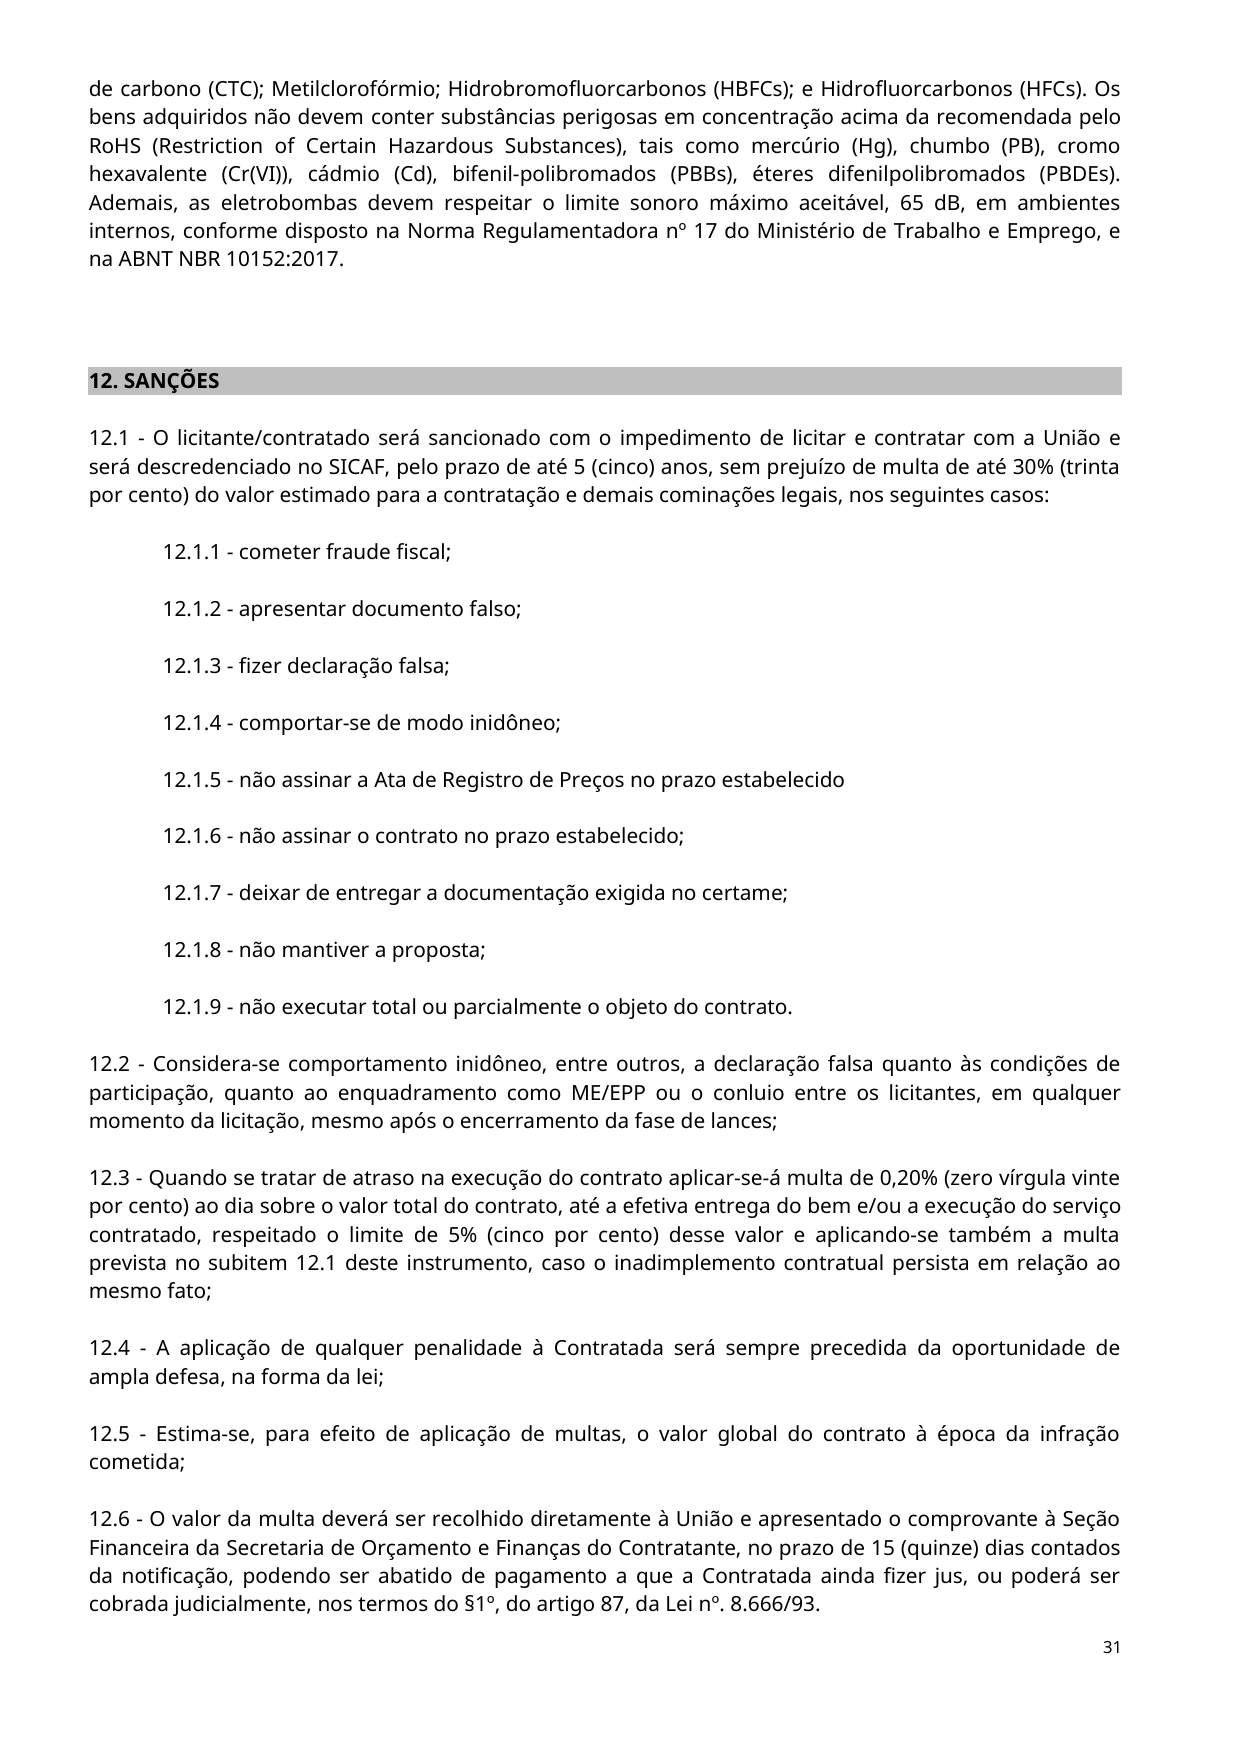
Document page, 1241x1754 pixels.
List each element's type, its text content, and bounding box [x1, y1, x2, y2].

text 12.4 - A aplicação de qualquer penalidade à Contratada será sempre precedida da oportunidade de ampla defesa, na forma da lei; [88, 1333, 1122, 1390]
text 12.6 - O valor da multa deverá ser recolhido diretamente à União e apresentado o comprovante à Seção Financeira da Secretaria de Orçamento e Finanças do Contratante, no prazo de 15 (quinze) dias contados da notificação, podendo ser abatido de pagamento a que a Contratada ainda fizer jus, ou poderá ser cobrada judicialmente, nos termos do §1º, do artigo 87, da Lei nº. 8.666/93. [88, 1504, 1122, 1618]
text 12.1 - O licitante/contratado será sancionado com o impedimento de licitar e contratar com a União e será descredenciado no SICAF, pelo prazo de até 5 (cinco) anos, sem prejuízo de multa de até 30% (trinta por cento) do valor estimado para a contratação e demais cominações legais, nos seguintes casos: [88, 423, 1122, 509]
text 12.3 - Quando se tratar de atraso na execução do contrato aplicar-se-á multa de 0,20% (zero vírgula vinte por cento) ao dia sobre o valor total do contrato, até a efetiva entrega do bem e/ou a execução do serviço contratado, respeitado o limite de 5% (cinco por cento) desse valor e aplicando-se também a multa prevista no subitem 12.1 deste instrumento, caso o inadimplemento contratual persista em relação ao mesmo fato; [88, 1163, 1122, 1305]
text 12.5 - Estima-se, para efeito de aplicação de multas, o valor global do contrato à época da infração cometida; [88, 1419, 1122, 1476]
text 12.1.6 - não assinar o contrato no prazo estabelecido; [162, 822, 1122, 850]
text 12.1.8 - não mantiver a proposta; [162, 935, 1122, 964]
text 12.1.7 - deixar de entregar a documentação exigida no certame; [162, 878, 1122, 907]
text 12.1.9 - não executar total ou parcialmente o objeto do contrato. [162, 992, 1122, 1021]
text 12.1.1 - cometer fraude fiscal; [162, 537, 1122, 566]
text 12.2 - Considera-se comportamento inidôneo, entre outros, a declaração falsa quanto às condições de participação, quanto ao enquadramento como ME/EPP ou o conluio entre os licitantes, em qualquer momento da licitação, mesmo após o encerramento da fase de lances; [88, 1049, 1122, 1134]
text 12.1.2 - apresentar documento falso; [162, 594, 1122, 623]
text de carbono (CTC); Metilclorofórmio; Hidrobromofluorcarbonos (HBFCs); e Hidrofluorcarbonos (HFCs). Os bens adquiridos não devem conter substâncias perigosas em concentração acima da recomendada pelo RoHS (Restriction of Certain Hazardous Substances), tais como mercúrio (Hg), chumbo (PB), cromo hexavalente (Cr(VI)), cádmio (Cd), bifenil-polibromados (PBBs), éteres difenilpolibromados (PBDEs). Ademais, as eletrobombas devem respeitar o limite sonoro máximo aceitável, 65 dB, em ambientes internos, conforme disposto na Norma Regulamentadora nº 17 do Ministério de Trabalho e Emprego, e na ABNT NBR 10152:2017. [88, 74, 1122, 273]
text 12. SANÇÕES [88, 367, 1122, 395]
text 12.1.3 - fizer declaração falsa; [162, 651, 1122, 679]
text 12.1.5 - não assinar a Ata de Registro de Preços no prazo estabelecido [162, 765, 1122, 793]
text 12.1.4 - comportar-se de modo inidôneo; [162, 708, 1122, 736]
